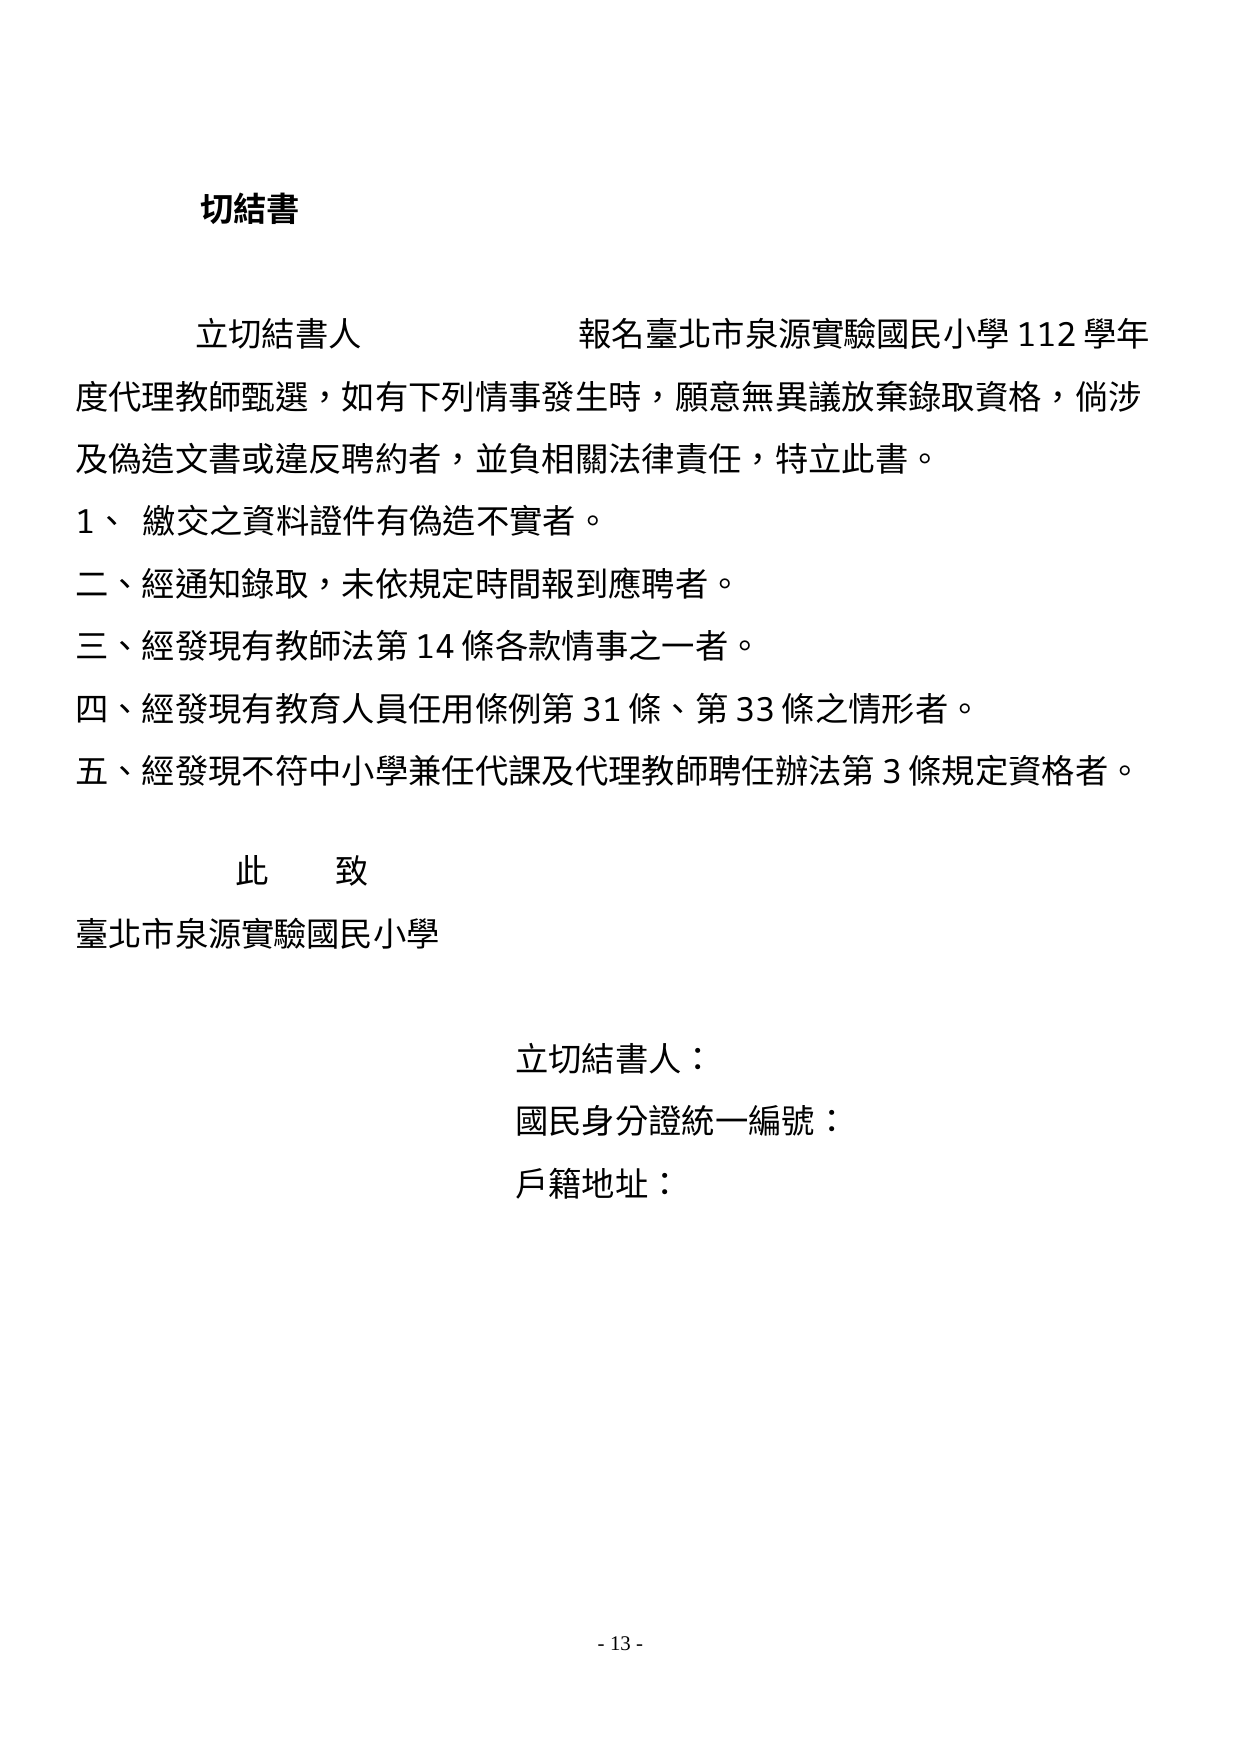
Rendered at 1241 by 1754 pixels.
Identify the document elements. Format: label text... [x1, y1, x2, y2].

text 五、經發現不符中小學兼任代課及代理教師聘任辦法第3條規定資格者。 [75, 728, 1165, 790]
text 此 致 [75, 828, 1165, 890]
text 國民身分證統一編號： [75, 1078, 1165, 1140]
text 三、經發現有教師法第14條各款情事之一者。 [75, 603, 1165, 665]
text 立切結書人： [75, 1015, 1165, 1078]
text 戶籍地址： [75, 1140, 1165, 1203]
text 立切結書人 報名臺北市泉源實驗國民小學112學年度代理教師甄選，如有下列情事發生時，願意無異議放棄錄取資格，倘涉及偽造文書或違反聘約者，並負相關法律責任，特立此書。 [75, 290, 1165, 478]
text 二、經通知錄取，未依規定時間報到應聘者。 [75, 540, 1165, 603]
text 切結書 [200, 165, 1040, 228]
text 臺北市泉源實驗國民小學 [75, 890, 1165, 953]
text 四、經發現有教育人員任用條例第31條、第33條之情形者。 [75, 665, 1165, 728]
list 繳交之資料證件有偽造不實者。 [75, 478, 1165, 540]
